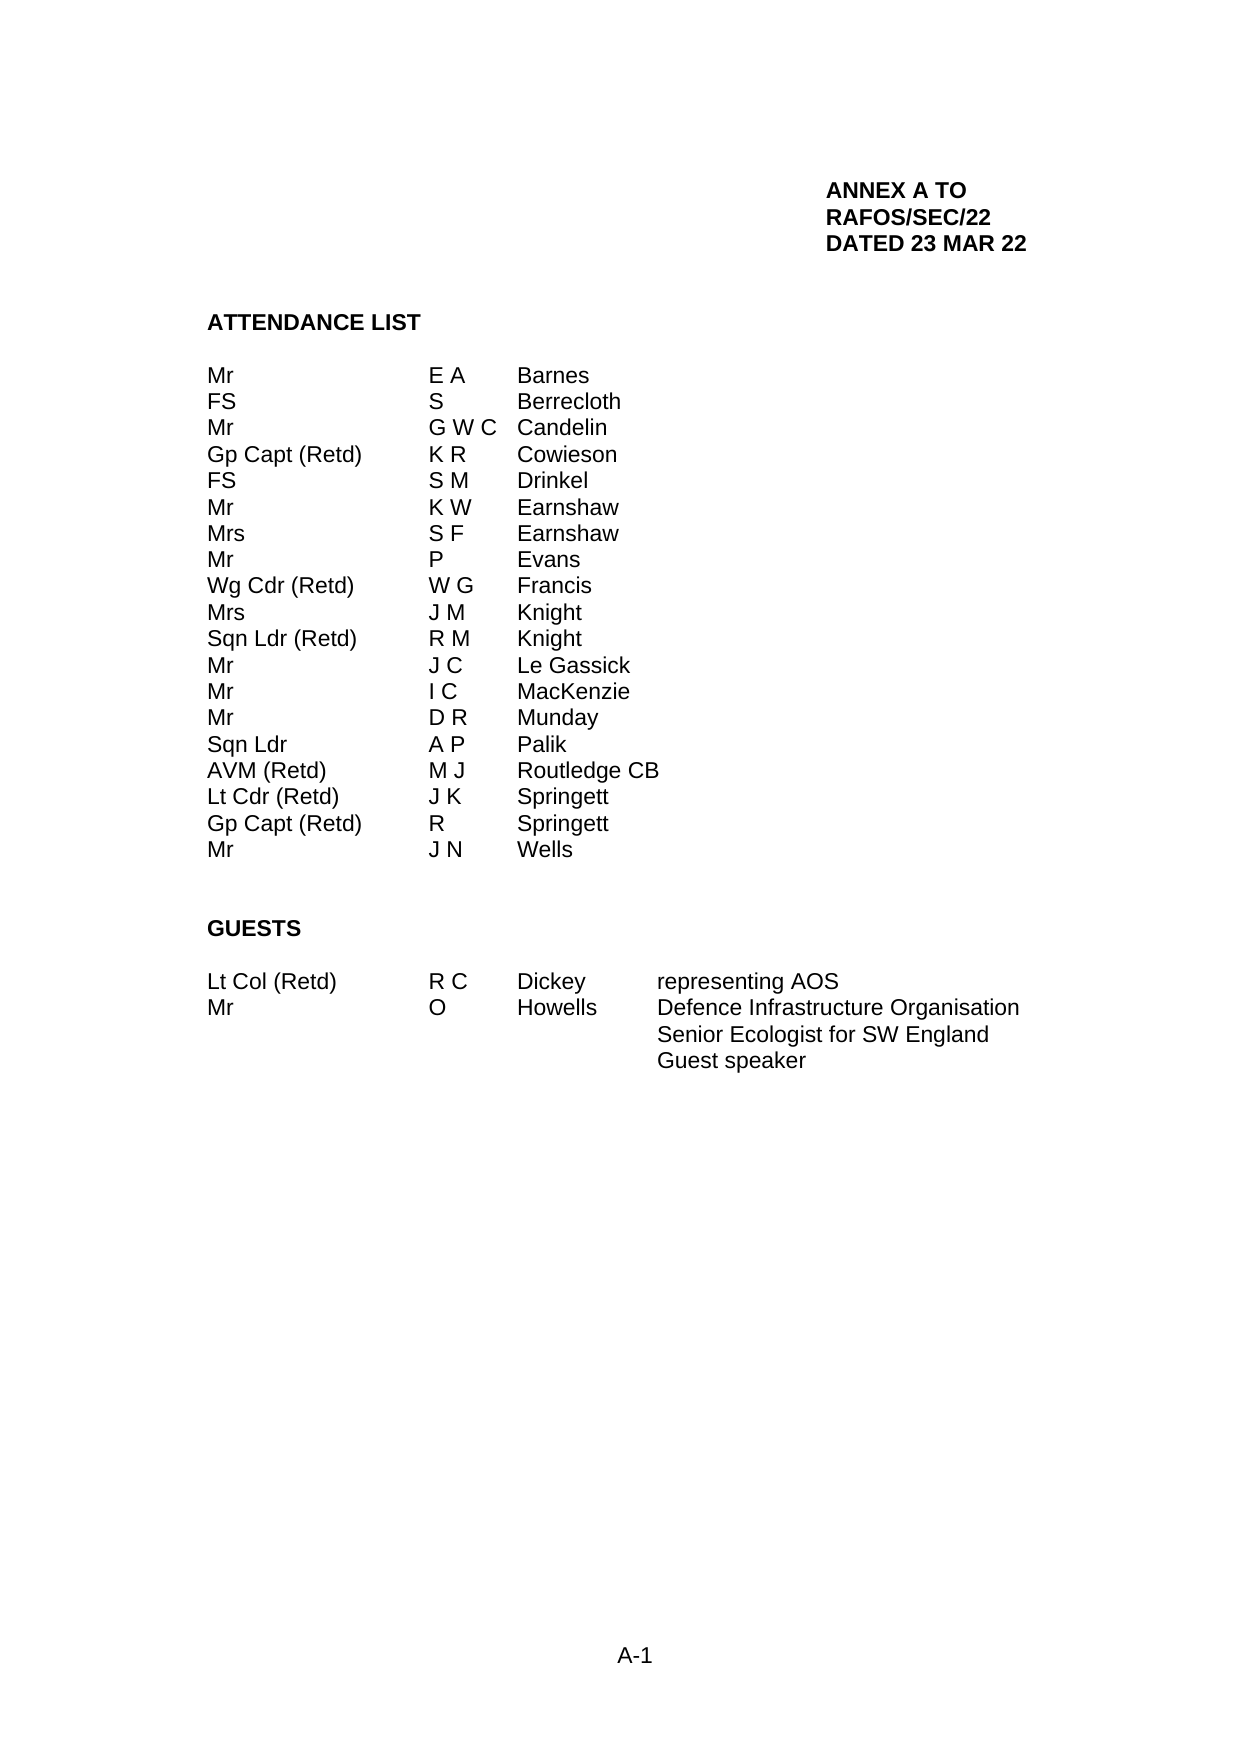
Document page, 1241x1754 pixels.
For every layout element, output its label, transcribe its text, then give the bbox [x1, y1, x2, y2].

text Mr K W Earnshaw [207, 493, 1063, 520]
text GUESTS [207, 915, 1063, 941]
text Sqn Ldr A P Palik [207, 731, 1063, 757]
text ATTENDANCE LIST [207, 309, 1063, 335]
text Mr J C Le Gassick [207, 652, 1063, 678]
text Mr P Evans [207, 546, 1063, 572]
text Sqn Ldr (Retd) R M Knight [207, 625, 1063, 652]
text Lt Col (Retd) R C Dickey representing AOS [207, 968, 1063, 994]
text RAFOS/SEC/22 [207, 203, 1063, 230]
text Senior Ecologist for SW England [207, 1021, 1063, 1047]
text Mr D R Munday [207, 704, 1063, 731]
text Lt Cdr (Retd) J K Springett [207, 783, 1063, 810]
text Mr J N Wells [207, 836, 1063, 862]
text Wg Cdr (Retd) W G Francis [207, 572, 1063, 599]
text Mrs J M Knight [207, 599, 1063, 625]
text Guest speaker [207, 1047, 1063, 1073]
text Mr I C MacKenzie [207, 678, 1063, 704]
text DATED 23 MAR 22 [207, 230, 1063, 256]
text Mr E A Barnes [207, 362, 1063, 388]
text Mrs S F Earnshaw [207, 520, 1063, 546]
text ANNEX A TO [207, 177, 1063, 203]
text Gp Capt (Retd) K R Cowieson [207, 441, 1063, 467]
text AVM (Retd) M J Routledge CB [207, 757, 1063, 783]
text Mr O Howells Defence Infrastructure Organisation [207, 994, 1063, 1021]
text Gp Capt (Retd) R Springett [207, 810, 1063, 836]
text FS S M Drinkel [207, 467, 1063, 493]
text Mr G W C Candelin [207, 414, 1063, 441]
text FS S Berrecloth [207, 388, 1063, 414]
